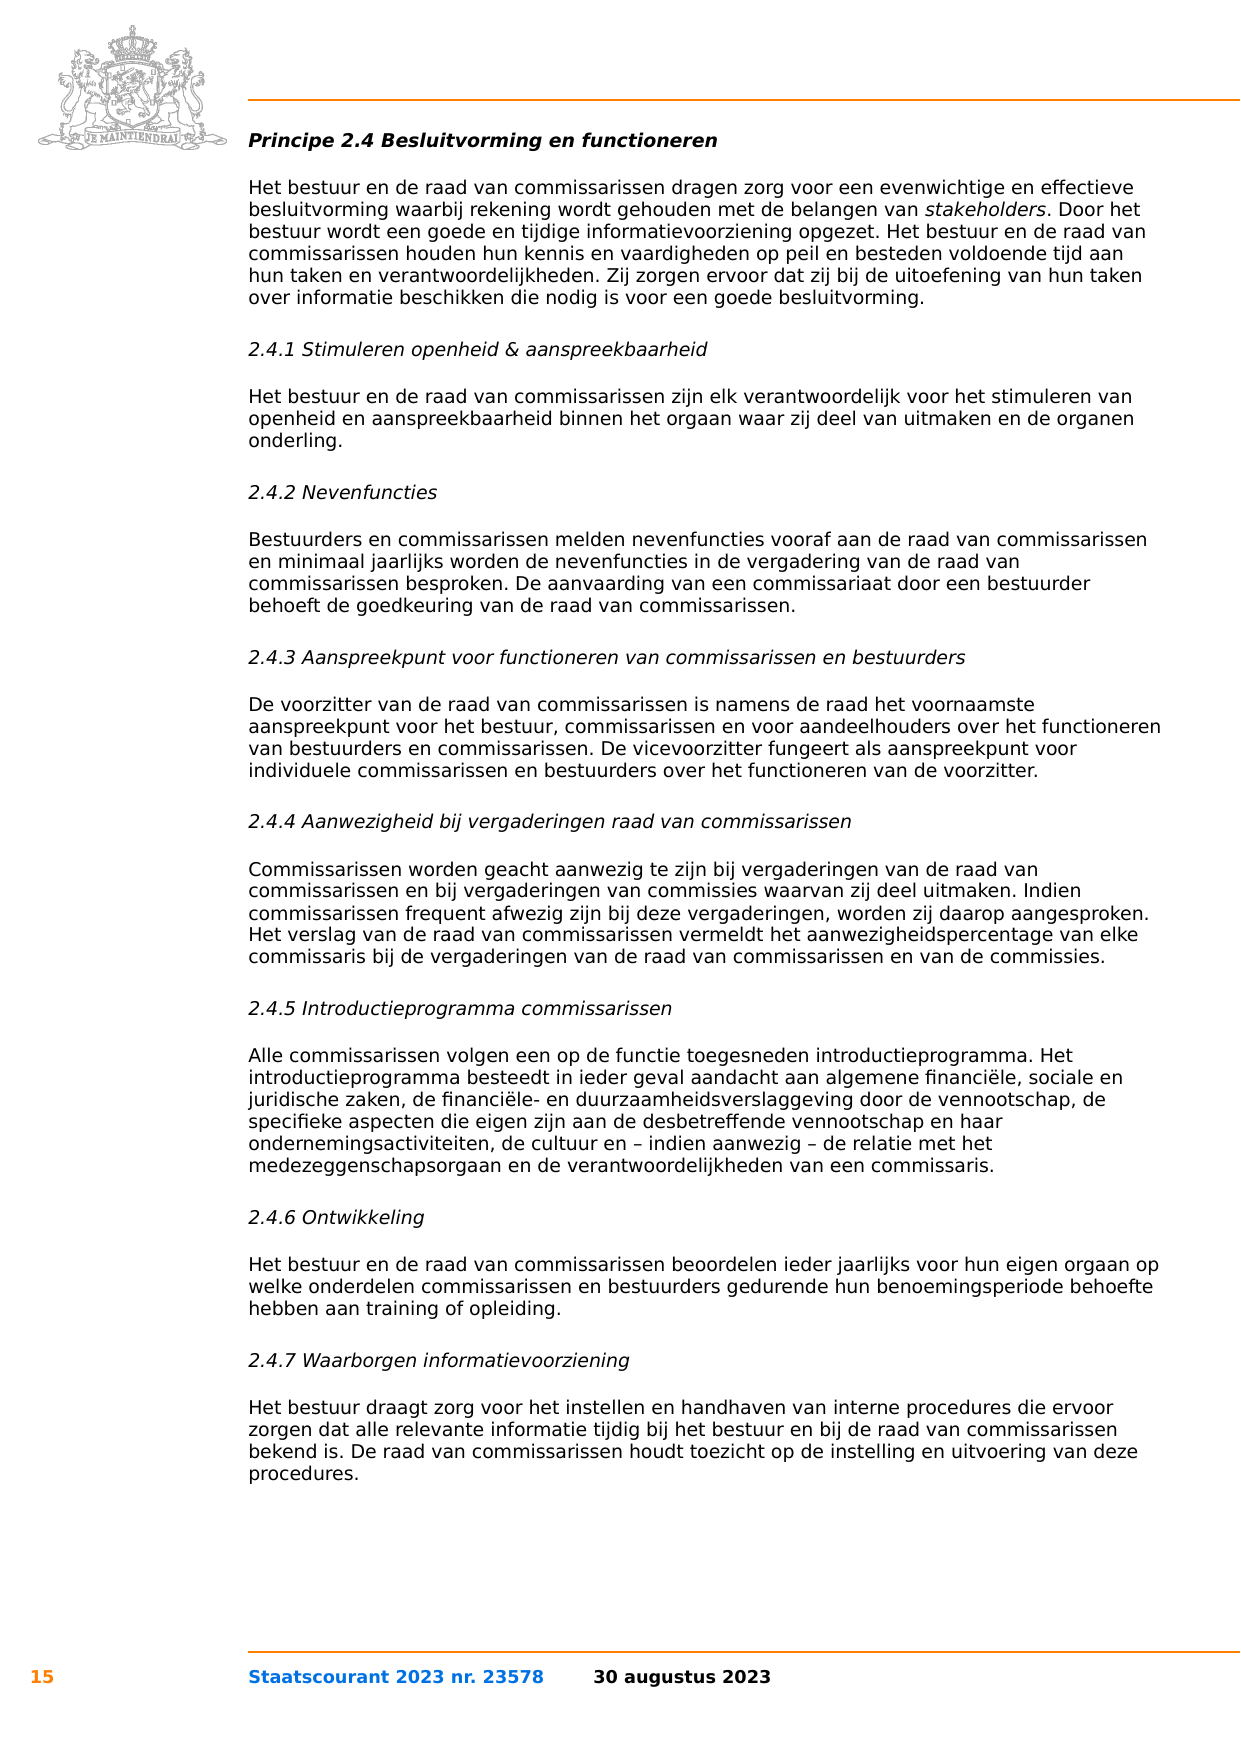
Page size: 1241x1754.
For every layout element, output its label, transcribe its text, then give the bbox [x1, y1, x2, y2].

subtitle 2.4.2 Nevenfuncties [248, 482, 1163, 504]
text Het bestuur en de raad van commissarissen dragen zorg voor een evenwichtige en effectieve besluitvorming waarbij rekening wordt gehouden met de belangen van stakeholders. Door het bestuur wordt een goede en tijdige informatievoorziening opgezet. Het bestuur en de raad van commissarissen houden hun kennis en vaardigheden op peil en besteden voldoende tijd aan hun taken en verantwoordelijkheden. Zij zorgen ervoor dat zij bij de uitoefening van hun taken over informatie beschikken die nodig is voor een goede besluitvorming. [248, 177, 1163, 309]
text Het bestuur en de raad van commissarissen beoordelen ieder jaarlijks voor hun eigen orgaan op welke onderdelen commissarissen en bestuurders gedurende hun benoemingsperiode behoefte hebben aan training of opleiding. [248, 1254, 1163, 1320]
picture [38, 25, 227, 150]
text Het bestuur en de raad van commissarissen zijn elk verantwoordelijk voor het stimuleren van openheid en aanspreekbaarheid binnen het orgaan waar zij deel van uitmaken en de organen onderling. [248, 386, 1163, 452]
subtitle 2.4.4 Aanwezigheid bij vergaderingen raad van commissarissen [248, 811, 1163, 833]
subtitle 2.4.3 Aanspreekpunt voor functioneren van commissarissen en bestuurders [248, 647, 1163, 668]
subtitle Principe 2.4 Besluitvorming en functioneren [248, 130, 1163, 152]
text Commissarissen worden geacht aanwezig te zijn bij vergaderingen van de raad van commissarissen en bij vergaderingen van commissies waarvan zij deel uitmaken. Indien commissarissen frequent afwezig zijn bij deze vergaderingen, worden zij daarop aangesproken. Het verslag van de raad van commissarissen vermeldt het aanwezigheidspercentage van elke commissaris bij de vergaderingen van de raad van commissarissen en van de commissies. [248, 858, 1163, 968]
subtitle 2.4.1 Stimuleren openheid & aanspreekbaarheid [248, 339, 1163, 361]
text Bestuurders en commissarissen melden nevenfuncties vooraf aan de raad van commissarissen en minimaal jaarlijks worden de nevenfuncties in de vergadering van de raad van commissarissen besproken. De aanvaarding van een commissariaat door een bestuurder behoeft de goedkeuring van de raad van commissarissen. [248, 529, 1163, 617]
text Het bestuur draagt zorg voor het instellen en handhaven van interne procedures die ervoor zorgen dat alle relevante informatie tijdig bij het bestuur en bij de raad van commissarissen bekend is. De raad van commissarissen houdt toezicht op de instelling en uitvoering van deze procedures. [248, 1397, 1163, 1485]
text Alle commissarissen volgen een op de functie toegesneden introductieprogramma. Het introductieprogramma besteedt in ieder geval aandacht aan algemene financiële, sociale en juridische zaken, de financiële- en duurzaamheidsverslaggeving door de vennootschap, de specifieke aspecten die eigen zijn aan de desbetreffende vennootschap en haar ondernemingsactiviteiten, de cultuur en – indien aanwezig – de relatie met het medezeggenschapsorgaan en de verantwoordelijkheden van een commissaris. [248, 1045, 1163, 1177]
text De voorzitter van de raad van commissarissen is namens de raad het voornaamste aanspreekpunt voor het bestuur, commissarissen en voor aandeelhouders over het functioneren van bestuurders en commissarissen. De vicevoorzitter fungeert als aanspreekpunt voor individuele commissarissen en bestuurders over het functioneren van de voorzitter. [248, 693, 1163, 781]
subtitle 2.4.5 Introductieprogramma commissarissen [248, 998, 1163, 1020]
subtitle 2.4.6 Ontwikkeling [248, 1207, 1163, 1229]
subtitle 2.4.7 Waarborgen informatievoorziening [248, 1350, 1163, 1372]
